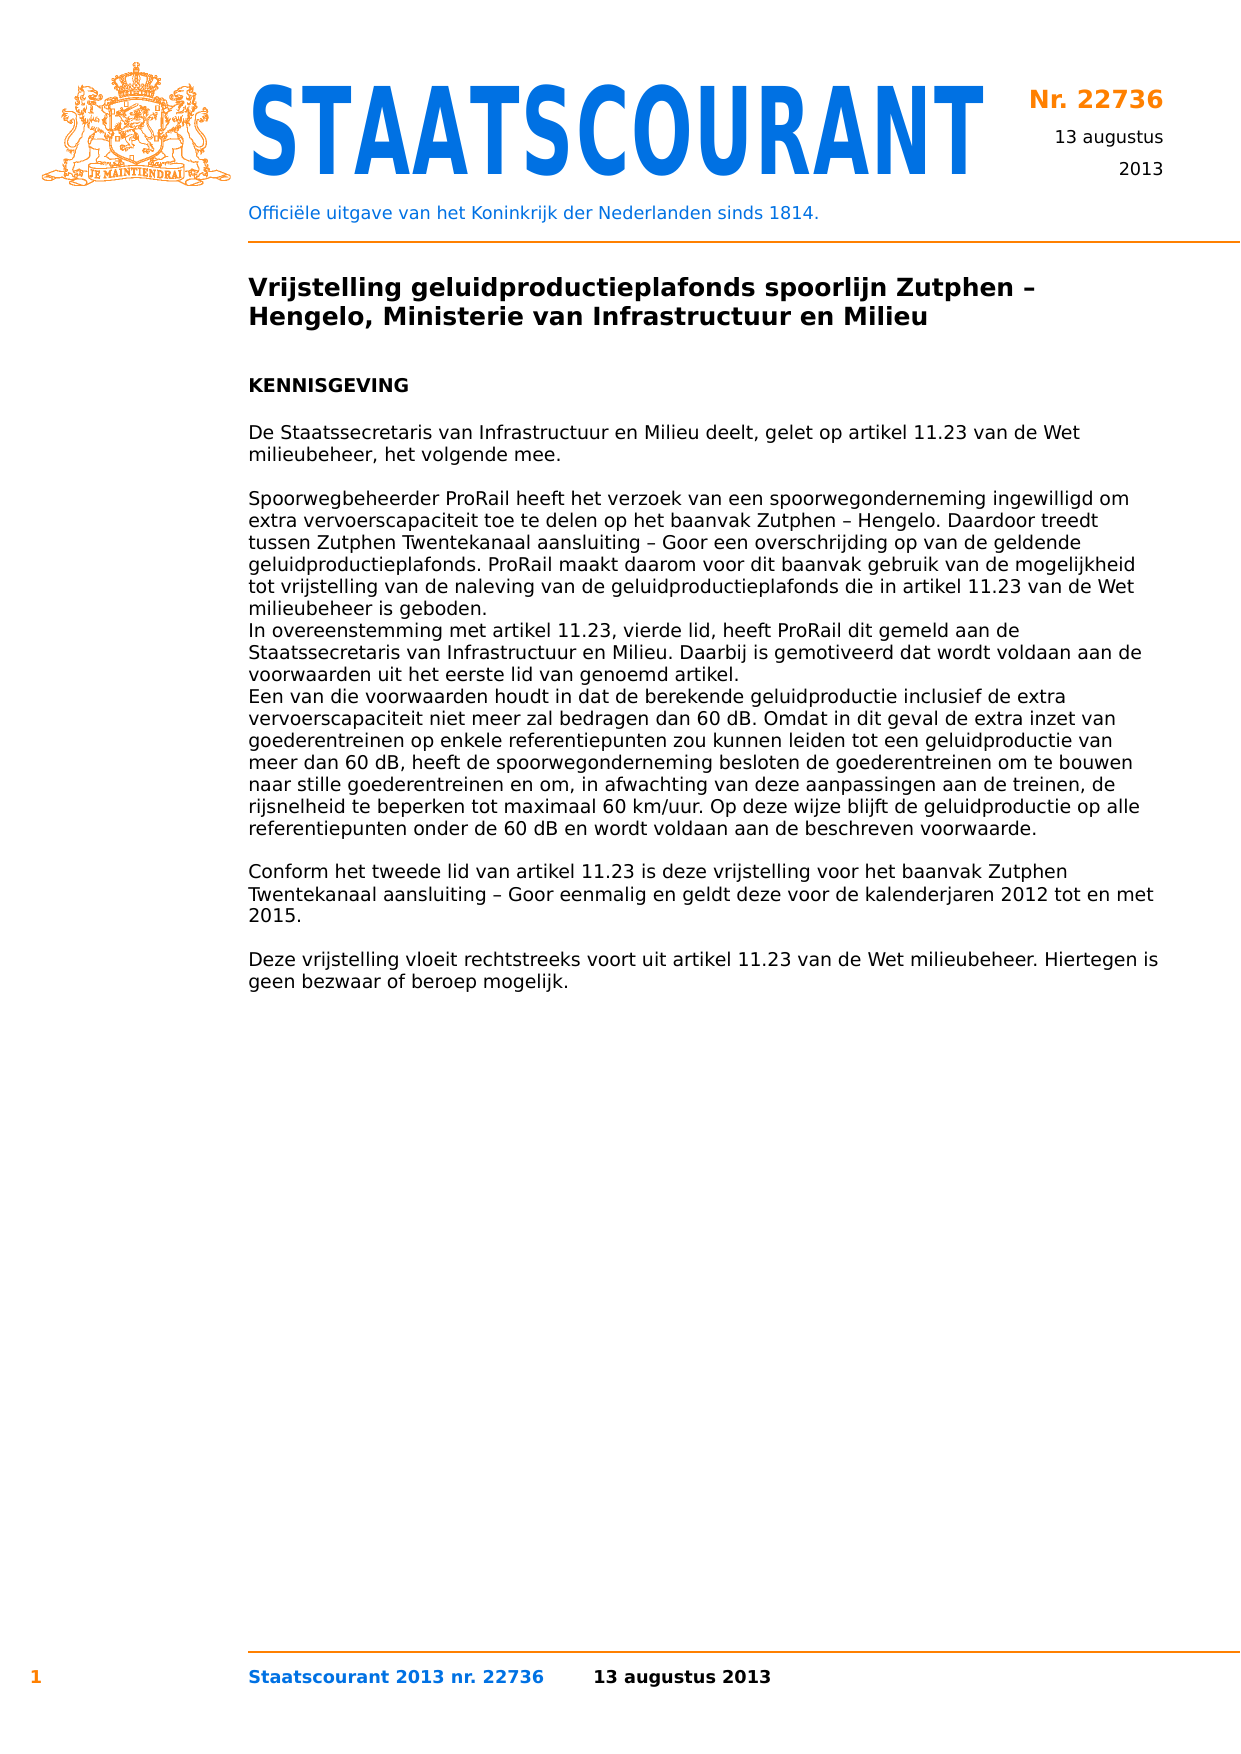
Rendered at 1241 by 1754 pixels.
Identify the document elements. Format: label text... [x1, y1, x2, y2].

table_header Nr. 22736 [998, 62, 1240, 121]
text De Staatssecretaris van Infrastructuur en Milieu deelt, gelet op artikel 11.23 van de Wet milieubeheer, het volgende mee. [248, 422, 1163, 466]
table_header [25, 62, 248, 241]
table_cell 2013 [998, 153, 1240, 203]
table_cell Officiële uitgave van het Koninkrijk der Nederlanden sinds 1814. [248, 203, 1240, 241]
table_cell 13 augustus [998, 121, 1240, 153]
text Spoorwegbeheerder ProRail heeft het verzoek van een spoorwegonderneming ingewilligd om extra vervoerscapaciteit toe te delen op het baanvak Zutphen – Hengelo. Daardoor treedt tussen Zutphen Twentekanaal aansluiting – Goor een overschrijding op van de geldende geluidproductieplafonds. ProRail maakt daarom voor dit baanvak gebruik van de mogelijkheid tot vrijstelling van de naleving van de geluidproductieplafonds die in artikel 11.23 van de Wet milieubeheer is geboden. [248, 488, 1163, 620]
picture [41, 62, 231, 186]
subtitle Vrijstelling geluidproductieplafonds spoorlijn Zutphen – Hengelo, Ministerie van Infrastructuur en Milieu [248, 273, 1163, 331]
subtitle KENNISGEVING [248, 375, 1163, 397]
text Conform het tweede lid van artikel 11.23 is deze vrijstelling voor het baanvak Zutphen Twentekanaal aansluiting – Goor eenmalig en geldt deze voor de kalenderjaren 2012 tot en met 2015. [248, 861, 1163, 927]
text In overeenstemming met artikel 11.23, vierde lid, heeft ProRail dit gemeld aan de Staatssecretaris van Infrastructuur en Milieu. Daarbij is gemotiveerd dat wordt voldaan aan de voorwaarden uit het eerste lid van genoemd artikel. [248, 620, 1163, 686]
text Deze vrijstelling vloeit rechtstreeks voort uit artikel 11.23 van de Wet milieubeheer. Hiertegen is geen bezwaar of beroep mogelijk. [248, 949, 1163, 993]
text Een van die voorwaarden houdt in dat de berekende geluidproductie inclusief de extra vervoerscapaciteit niet meer zal bedragen dan 60 dB. Omdat in dit geval de extra inzet van goederentreinen op enkele referentiepunten zou kunnen leiden tot een geluidproductie van meer dan 60 dB, heeft de spoorwegonderneming besloten de goederentreinen om te bouwen naar stille goederentreinen en om, in afwachting van deze aanpassingen aan de treinen, de rijsnelheid te beperken tot maximaal 60 km/uur. Op deze wijze blijft de geluidproductie op alle referentiepunten onder de 60 dB en wordt voldaan aan de beschreven voorwaarde. [248, 686, 1163, 839]
table_header STAATSCOURANT [248, 62, 998, 203]
